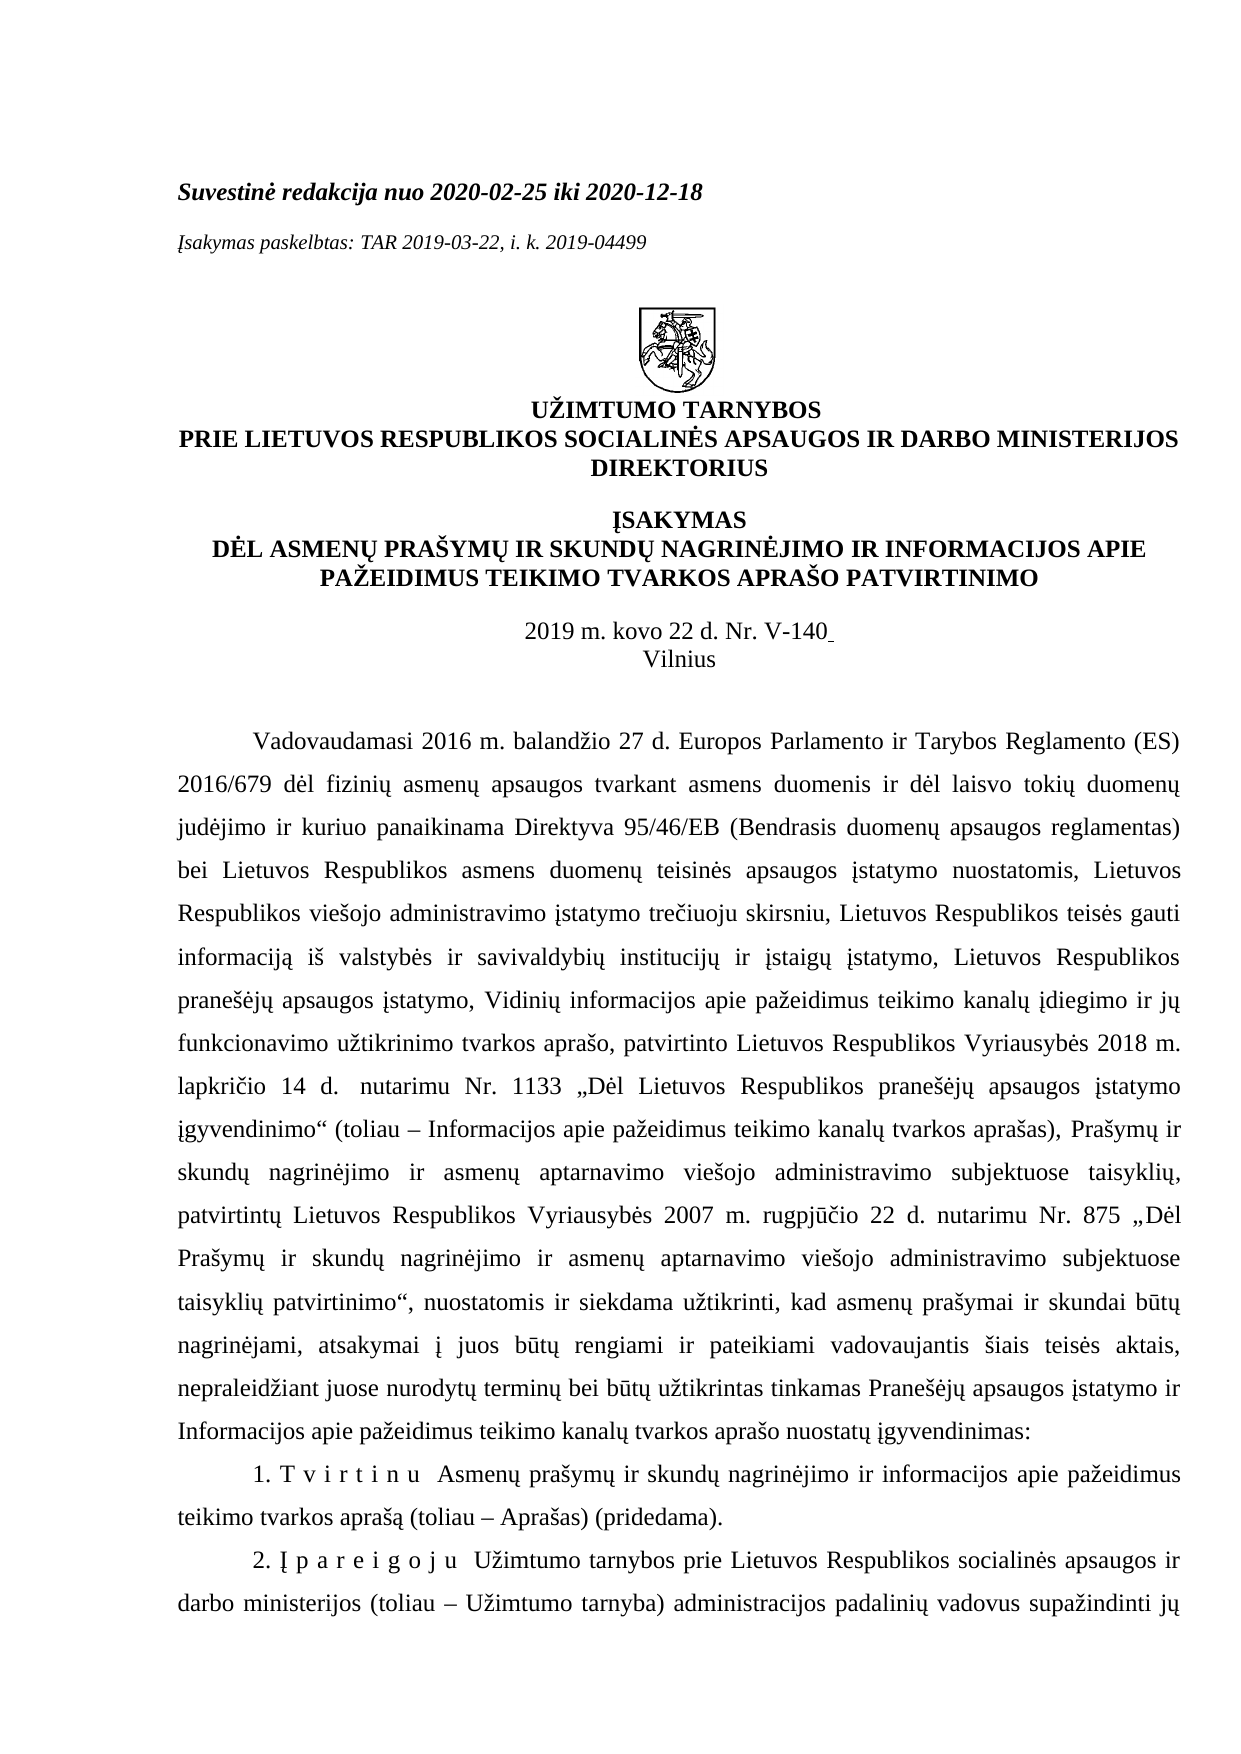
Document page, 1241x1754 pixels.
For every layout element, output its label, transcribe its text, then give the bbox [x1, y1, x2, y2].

text 1. Tvirtinu Asmenų prašymų ir skundų nagrinėjimo ir informacijos apie pažeidimus teikimo tvarkos aprašą (toliau – Aprašas) (pridedama). [177, 1459, 1181, 1531]
text Užimtumo tarnybos [177, 395, 1181, 424]
text prie Lietuvos respublikos socialinės apsaugos ir darbo ministerijos DIREKTORIUS [177, 424, 1181, 481]
text Suvestinė redakcija nuo 2020-02-25 iki 2020-12-18 [177, 177, 1181, 206]
text DĖL Asmenų prašymų ir skundų nagrinėjimo IR INFORMACIJOS APIE PAŽEIDIMUS TEIKIMO tvarkos aprašo PATVIRTINIMO [177, 534, 1181, 592]
text Vadovaudamasi 2016 m. balandžio 27 d. Europos Parlamento ir Tarybos Reglamento (ES) 2016/679 dėl fizinių asmenų apsaugos tvarkant asmens duomenis ir dėl laisvo tokių duomenų judėjimo ir kuriuo panaikinama Direktyva 95/46/EB (Bendrasis duomenų apsaugos reglamentas) bei Lietuvos Respublikos asmens duomenų teisinės apsaugos įstatymo nuostatomis, Lietuvos Respublikos viešojo administravimo įstatymo trečiuoju skirsniu, Lietuvos Respublikos teisės gauti informaciją iš valstybės ir savivaldybių institucijų ir įstaigų įstatymo, Lietuvos Respublikos pranešėjų apsaugos įstatymo, Vidinių informacijos apie pažeidimus teikimo kanalų įdiegimo ir jų funkcionavimo užtikrinimo tvarkos aprašo, patvirtinto Lietuvos Respublikos Vyriausybės 2018 m. lapkričio 14 d. nutarimu Nr. 1133 „Dėl Lietuvos Respublikos pranešėjų apsaugos įstatymo įgyvendinimo“ (toliau – Informacijos apie pažeidimus teikimo kanalų tvarkos aprašas), Prašymų ir skundų nagrinėjimo ir asmenų aptarnavimo viešojo administravimo subjektuose taisyklių, patvirtintų Lietuvos Respublikos Vyriausybės 2007 m. rugpjūčio 22 d. nutarimu Nr. 875 „Dėl Prašymų ir skundų nagrinėjimo ir asmenų aptarnavimo viešojo administravimo subjektuose taisyklių patvirtinimo“, nuostatomis ir siekdama užtikrinti, kad asmenų prašymai ir skundai būtų nagrinėjami, atsakymai į juos būtų rengiami ir pateikiami vadovaujantis šiais teisės aktais, nepraleidžiant juose nurodytų terminų bei būtų užtikrintas tinkamas Pranešėjų apsaugos įstatymo ir Informacijos apie pažeidimus teikimo kanalų tvarkos aprašo nuostatų įgyvendinimas: [177, 726, 1181, 1445]
text Vilnius [177, 644, 1181, 673]
text 2019 m. kovo 22 d. Nr. V-140 [177, 616, 1181, 644]
text Įsakymas paskelbtas: TAR 2019-03-22, i. k. 2019-04499 [177, 230, 1181, 254]
text 2. Įpareigoju Užimtumo tarnybos prie Lietuvos Respublikos socialinės apsaugos ir darbo ministerijos (toliau – Užimtumo tarnyba) administracijos padalinių vadovus supažindinti jų [177, 1545, 1181, 1617]
text ĮSAKYMAS [177, 505, 1181, 534]
